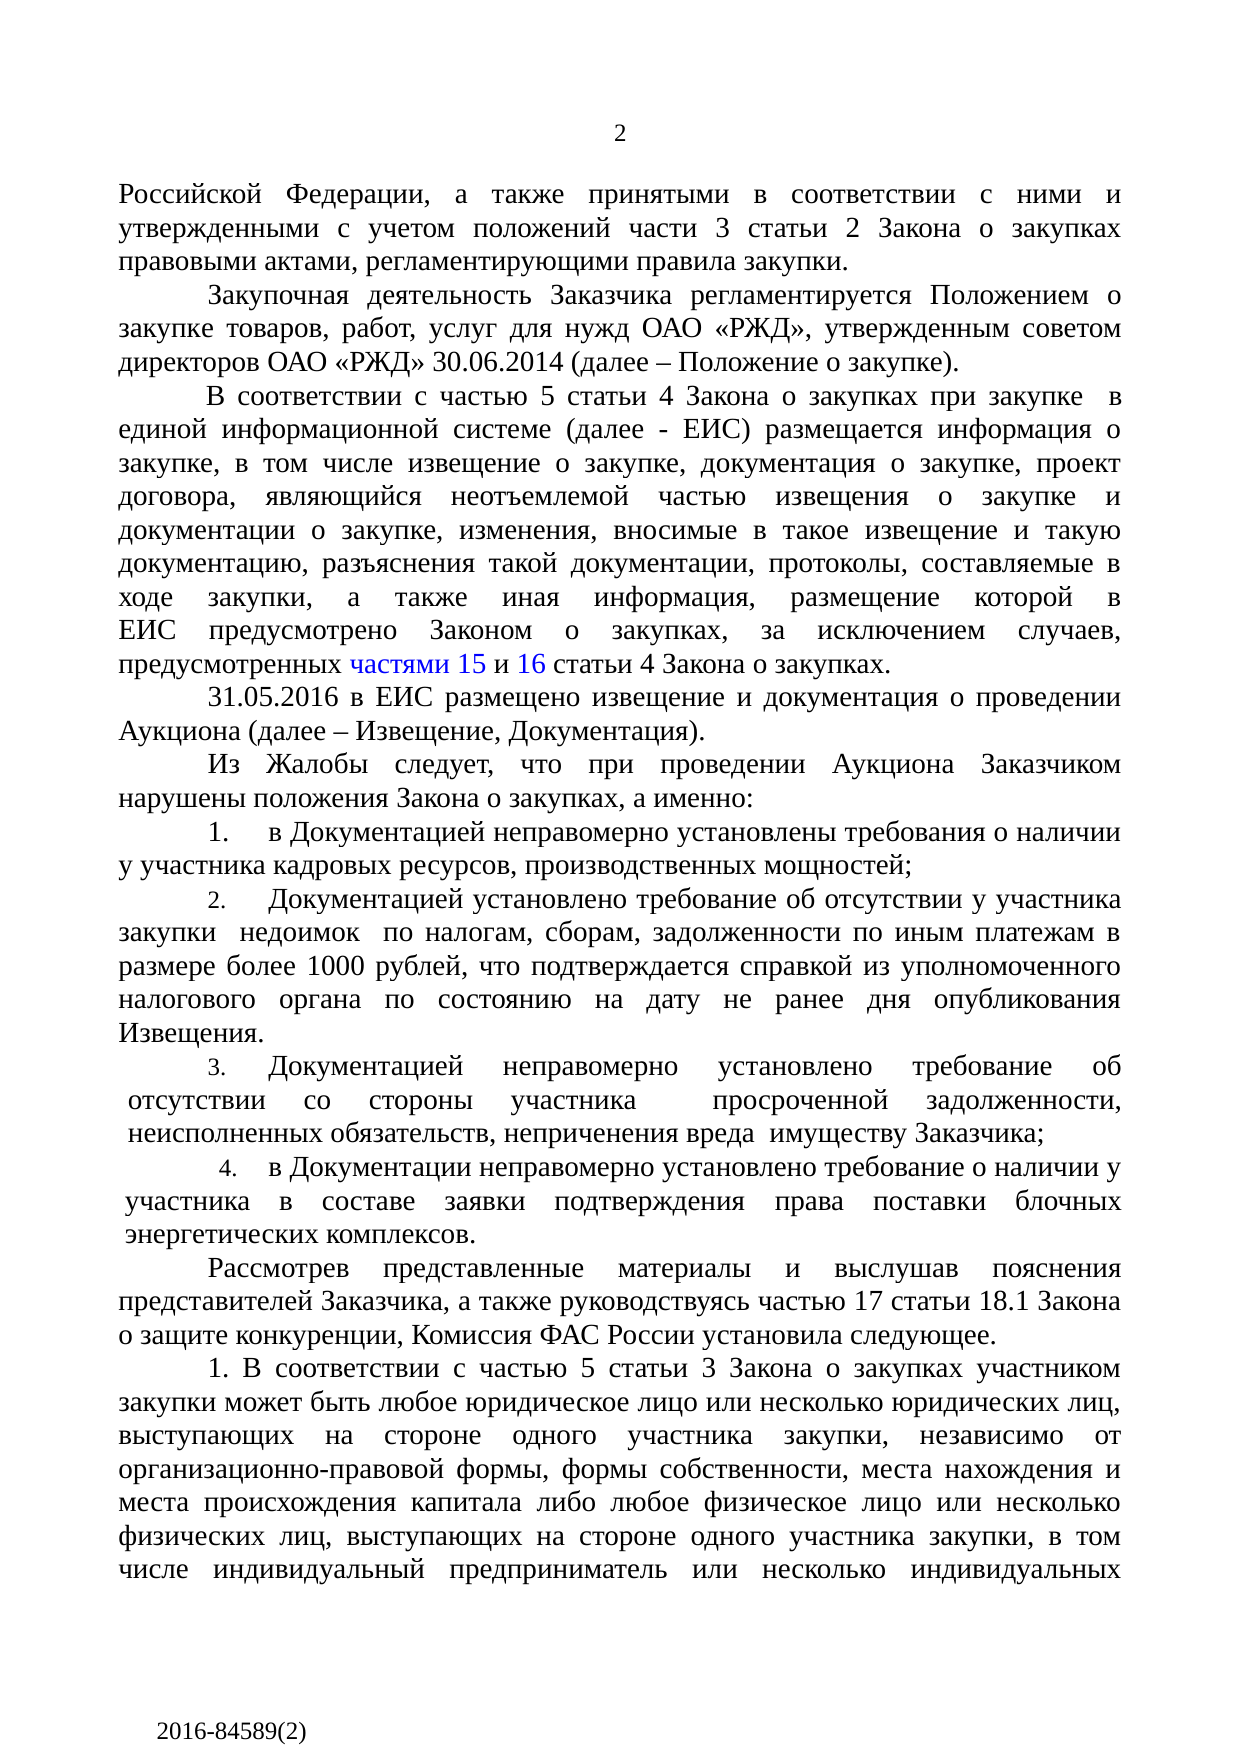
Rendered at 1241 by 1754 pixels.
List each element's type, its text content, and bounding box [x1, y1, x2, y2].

text 1. В соответствии с частью 5 статьи 3 Закона о закупках участником закупки может быть любое юридическое лицо или несколько юридических лиц, выступающих на стороне одного участника закупки, независимо от организационно-правовой формы, формы собственности, места нахождения и места происхождения капитала либо любое физическое лицо или несколько физических лиц, выступающих на стороне одного участника закупки, в том числе индивидуальный предприниматель или несколько индивидуальных [118, 1350, 1122, 1585]
text Рассмотрев представленные материалы и выслушав пояснения представителей Заказчика, а также руководствуясь частью 17 статьи 18.1 Закона о защите конкуренции, Комиссия ФАС России установила следующее. [118, 1250, 1122, 1350]
list в Документацией неправомерно установлены требования о наличии у участника кадровых ресурсов, производственных мощностей; [118, 814, 1122, 881]
text Закупочная деятельность Заказчика регламентируется Положением о закупке товаров, работ, услуг для нужд ОАО «РЖД», утвержденным советом директоров ОАО «РЖД» 30.06.2014 (далее – Положение о закупке). [118, 277, 1122, 378]
list в Документации неправомерно установлено требование о наличии у участника в составе заявки подтверждения права поставки блочных энергетических комплексов. [124, 1149, 1122, 1250]
list Документацией неправомерно установлено требование об отсутствии со стороны участника просроченной задолженности, неисполненных обязательств, неприченения вреда имуществу Заказчика; [128, 1048, 1122, 1149]
text В соответствии с частью 5 статьи 4 Закона о закупках при закупке в единой информационной системе (далее - ЕИС) размещается информация о закупке, в том числе извещение о закупке, документация о закупке, проект договора, являющийся неотъемлемой частью извещения о закупке и документации о закупке, изменения, вносимые в такое извещение и такую документацию, разъяснения такой документации, протоколы, составляемые в ходе закупки, а также иная информация, размещение которой в ЕИС предусмотрено Законом о закупках, за исключением случаев, предусмотренных частями 15 и 16 статьи 4 Закона о закупках. [118, 378, 1122, 679]
list Документацией установлено требование об отсутствии у участника закупки недоимок по налогам, сборам, задолженности по иным платежам в размере более 1000 рублей, что подтверждается справкой из уполномоченного налогового органа по состоянию на дату не ранее дня опубликования Извещения. [118, 881, 1122, 1048]
text Из Жалобы следует, что при проведении Аукциона Заказчиком нарушены положения Закона о закупках, а именно: [118, 747, 1122, 814]
text 31.05.2016 в ЕИС размещено извещение и документация о проведении Аукциона (далее – Извещение, Документация). [118, 679, 1122, 747]
text Российской Федерации, а также принятыми в соответствии с ними и утвержденными с учетом положений части 3 статьи 2 Закона о закупках правовыми актами, регламентирующими правила закупки. [118, 176, 1122, 277]
